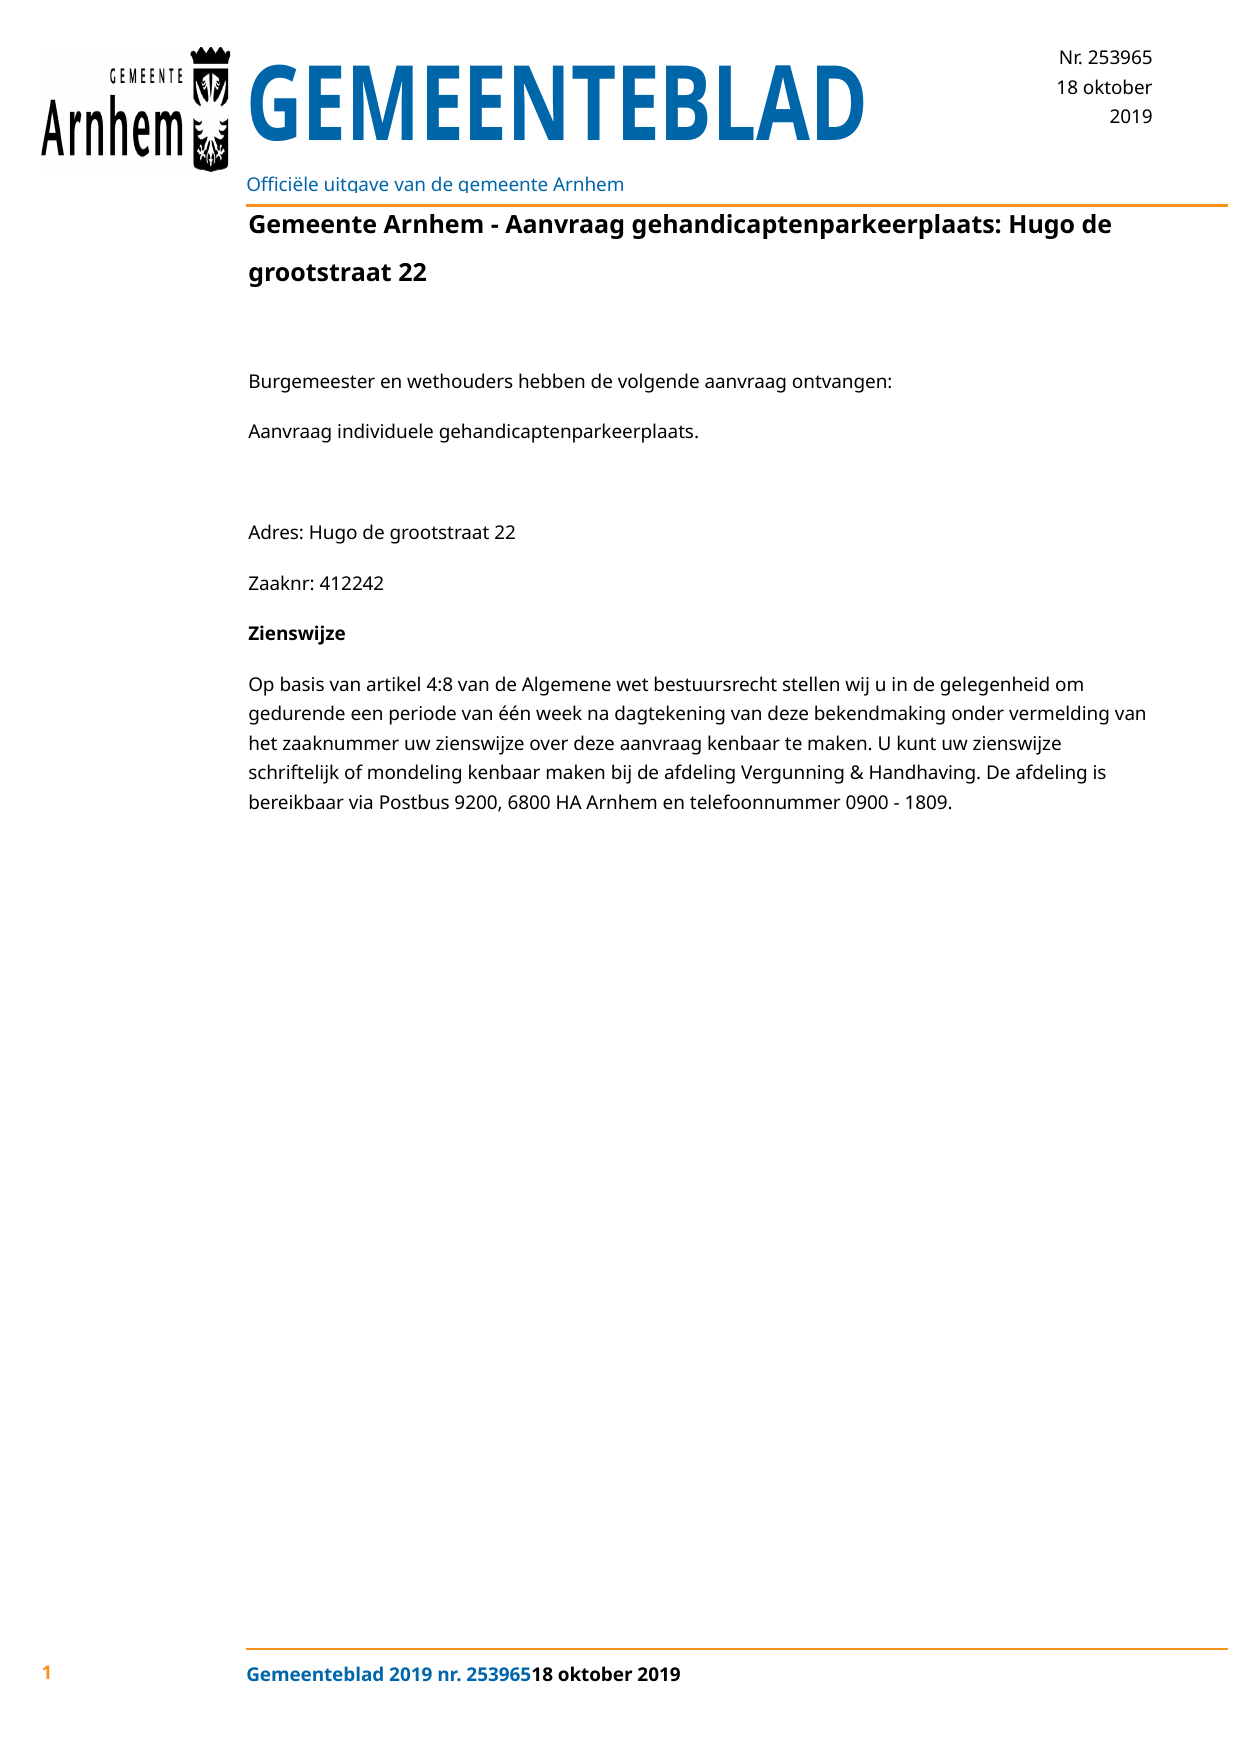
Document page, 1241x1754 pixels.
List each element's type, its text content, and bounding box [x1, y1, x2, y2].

text Burgemeester en wethouders hebben de volgende aanvraag ontvangen: [248, 368, 1152, 394]
picture [41, 47, 231, 172]
text Aanvraag individuele gehandicaptenparkeerplaats. [248, 419, 1152, 444]
text Zaaknr: 412242 [248, 570, 1152, 596]
text Adres: Hugo de grootstraat 22 [248, 519, 1152, 545]
text Zienswijze [248, 620, 1152, 646]
text Op basis van artikel 4:8 van de Algemene wet bestuursrecht stellen wij u in de gelegenheid om gedurende een periode van één week na dagtekening van deze bekendmaking onder vermelding van het zaaknummer uw zienswijze over deze aanvraag kenbaar te maken. U kunt uw zienswijze schriftelijk of mondeling kenbaar maken bij de afdeling Vergunning & Handhaving. De afdeling is bereikbaar via Postbus 9200, 6800 HA Arnhem en telefoonnummer 0900 - 1809. [248, 671, 1152, 815]
text Gemeente Arnhem - Aanvraag gehandicaptenparkeerplaats: Hugo de grootstraat 22 [248, 207, 1152, 288]
